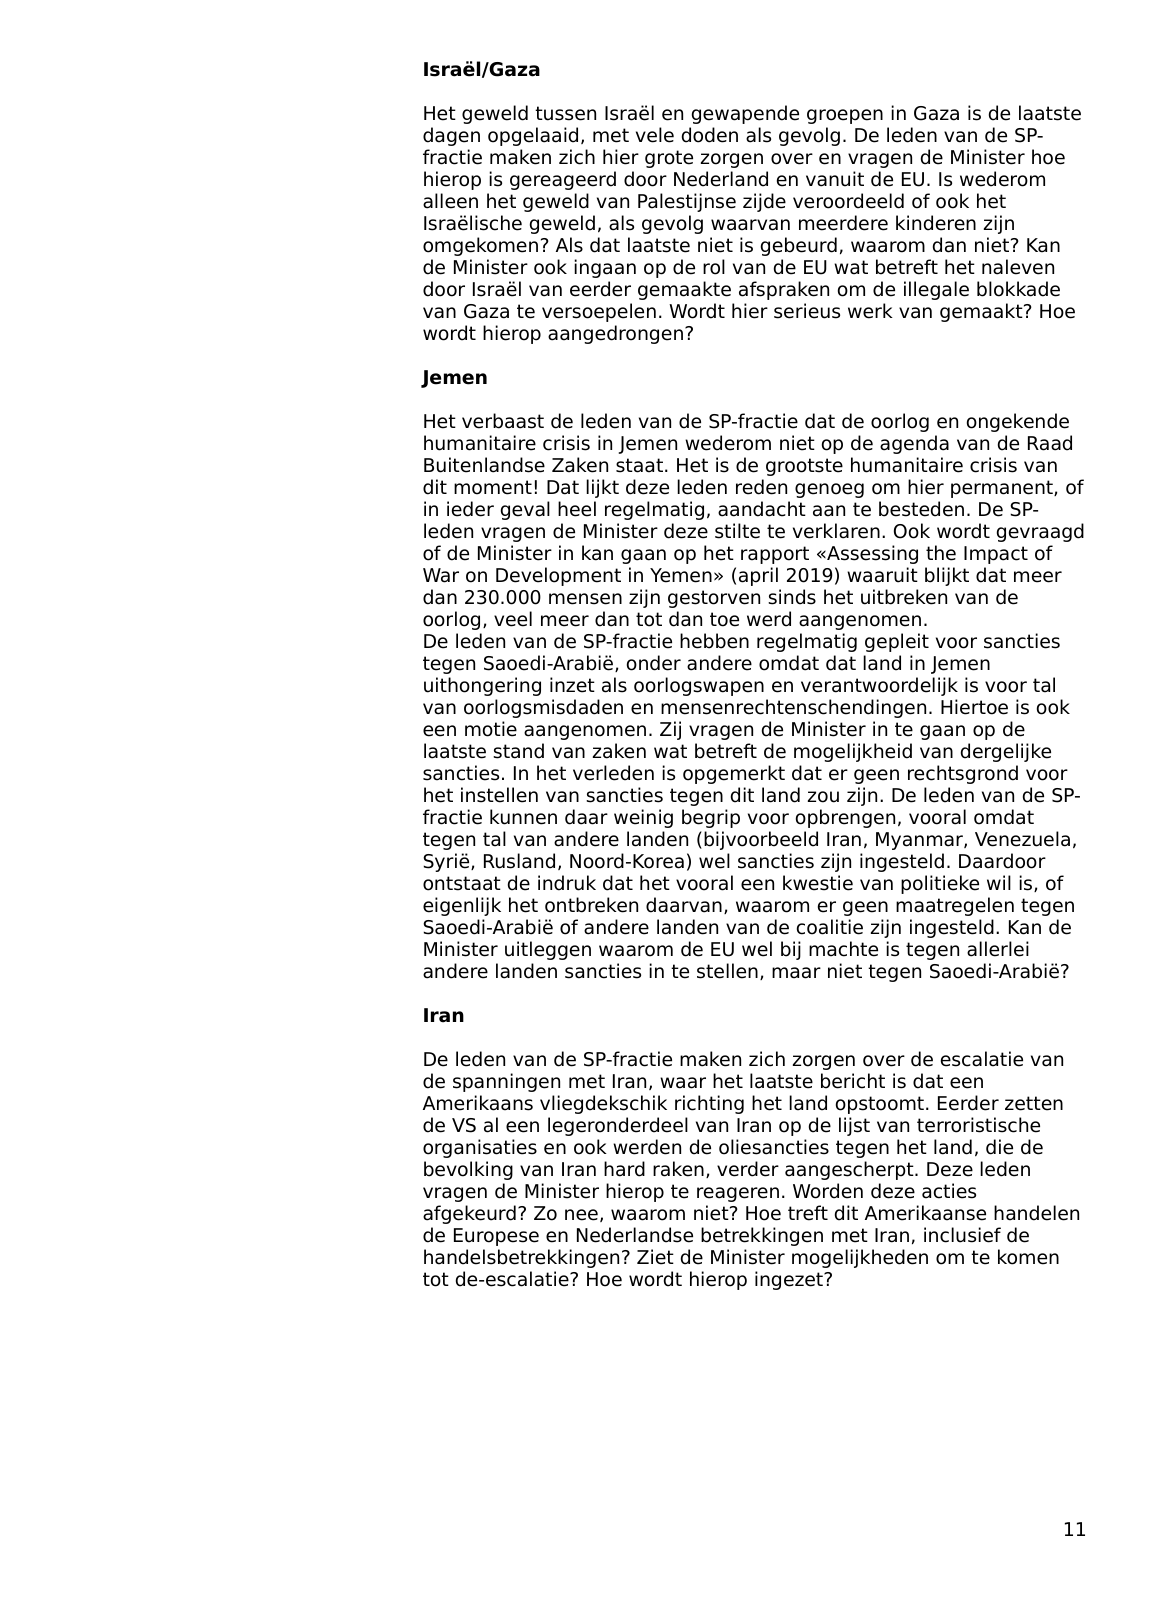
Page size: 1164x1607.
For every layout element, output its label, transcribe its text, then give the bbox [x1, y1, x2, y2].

subtitle Iran [422, 1005, 1087, 1027]
subtitle Israël/Gaza [422, 59, 1087, 81]
text De leden van de SP-fractie hebben regelmatig gepleit voor sancties tegen Saoedi-Arabië, onder andere omdat dat land in Jemen uithongering inzet als oorlogswapen en verantwoordelijk is voor tal van oorlogsmisdaden en mensenrechtenschendingen. Hiertoe is ook een motie aangenomen. Zij vragen de Minister in te gaan op de laatste stand van zaken wat betreft de mogelijkheid van dergelijke sancties. In het verleden is opgemerkt dat er geen rechtsgrond voor het instellen van sancties tegen dit land zou zijn. De leden van de SP-fractie kunnen daar weinig begrip voor opbrengen, vooral omdat tegen tal van andere landen (bijvoorbeeld Iran, Myanmar, Venezuela, Syrië, Rusland, Noord-Korea) wel sancties zijn ingesteld. Daardoor ontstaat de indruk dat het vooral een kwestie van politieke wil is, of eigenlijk het ontbreken daarvan, waarom er geen maatregelen tegen Saoedi-Arabië of andere landen van de coalitie zijn ingesteld. Kan de Minister uitleggen waarom de EU wel bij machte is tegen allerlei andere landen sancties in te stellen, maar niet tegen Saoedi-Arabië? [422, 631, 1087, 983]
text Het verbaast de leden van de SP-fractie dat de oorlog en ongekende humanitaire crisis in Jemen wederom niet op de agenda van de Raad Buitenlandse Zaken staat. Het is de grootste humanitaire crisis van dit moment! Dat lijkt deze leden reden genoeg om hier permanent, of in ieder geval heel regelmatig, aandacht aan te besteden. De SP-leden vragen de Minister deze stilte te verklaren. Ook wordt gevraagd of de Minister in kan gaan op het rapport «Assessing the Impact of War on Development in Yemen» (april 2019) waaruit blijkt dat meer dan 230.000 mensen zijn gestorven sinds het uitbreken van de oorlog, veel meer dan tot dan toe werd aangenomen. [422, 411, 1087, 631]
text De leden van de SP-fractie maken zich zorgen over de escalatie van de spanningen met Iran, waar het laatste bericht is dat een Amerikaans vliegdekschik richting het land opstoomt. Eerder zetten de VS al een legeronderdeel van Iran op de lijst van terroristische organisaties en ook werden de oliesancties tegen het land, die de bevolking van Iran hard raken, verder aangescherpt. Deze leden vragen de Minister hierop te reageren. Worden deze acties afgekeurd? Zo nee, waarom niet? Hoe treft dit Amerikaanse handelen de Europese en Nederlandse betrekkingen met Iran, inclusief de handelsbetrekkingen? Ziet de Minister mogelijkheden om te komen tot de-escalatie? Hoe wordt hierop ingezet? [422, 1049, 1087, 1291]
subtitle Jemen [422, 367, 1087, 389]
text Het geweld tussen Israël en gewapende groepen in Gaza is de laatste dagen opgelaaid, met vele doden als gevolg. De leden van de SP-fractie maken zich hier grote zorgen over en vragen de Minister hoe hierop is gereageerd door Nederland en vanuit de EU. Is wederom alleen het geweld van Palestijnse zijde veroordeeld of ook het Israëlische geweld, als gevolg waarvan meerdere kinderen zijn omgekomen? Als dat laatste niet is gebeurd, waarom dan niet? Kan de Minister ook ingaan op de rol van de EU wat betreft het naleven door Israël van eerder gemaakte afspraken om de illegale blokkade van Gaza te versoepelen. Wordt hier serieus werk van gemaakt? Hoe wordt hierop aangedrongen? [422, 103, 1087, 345]
